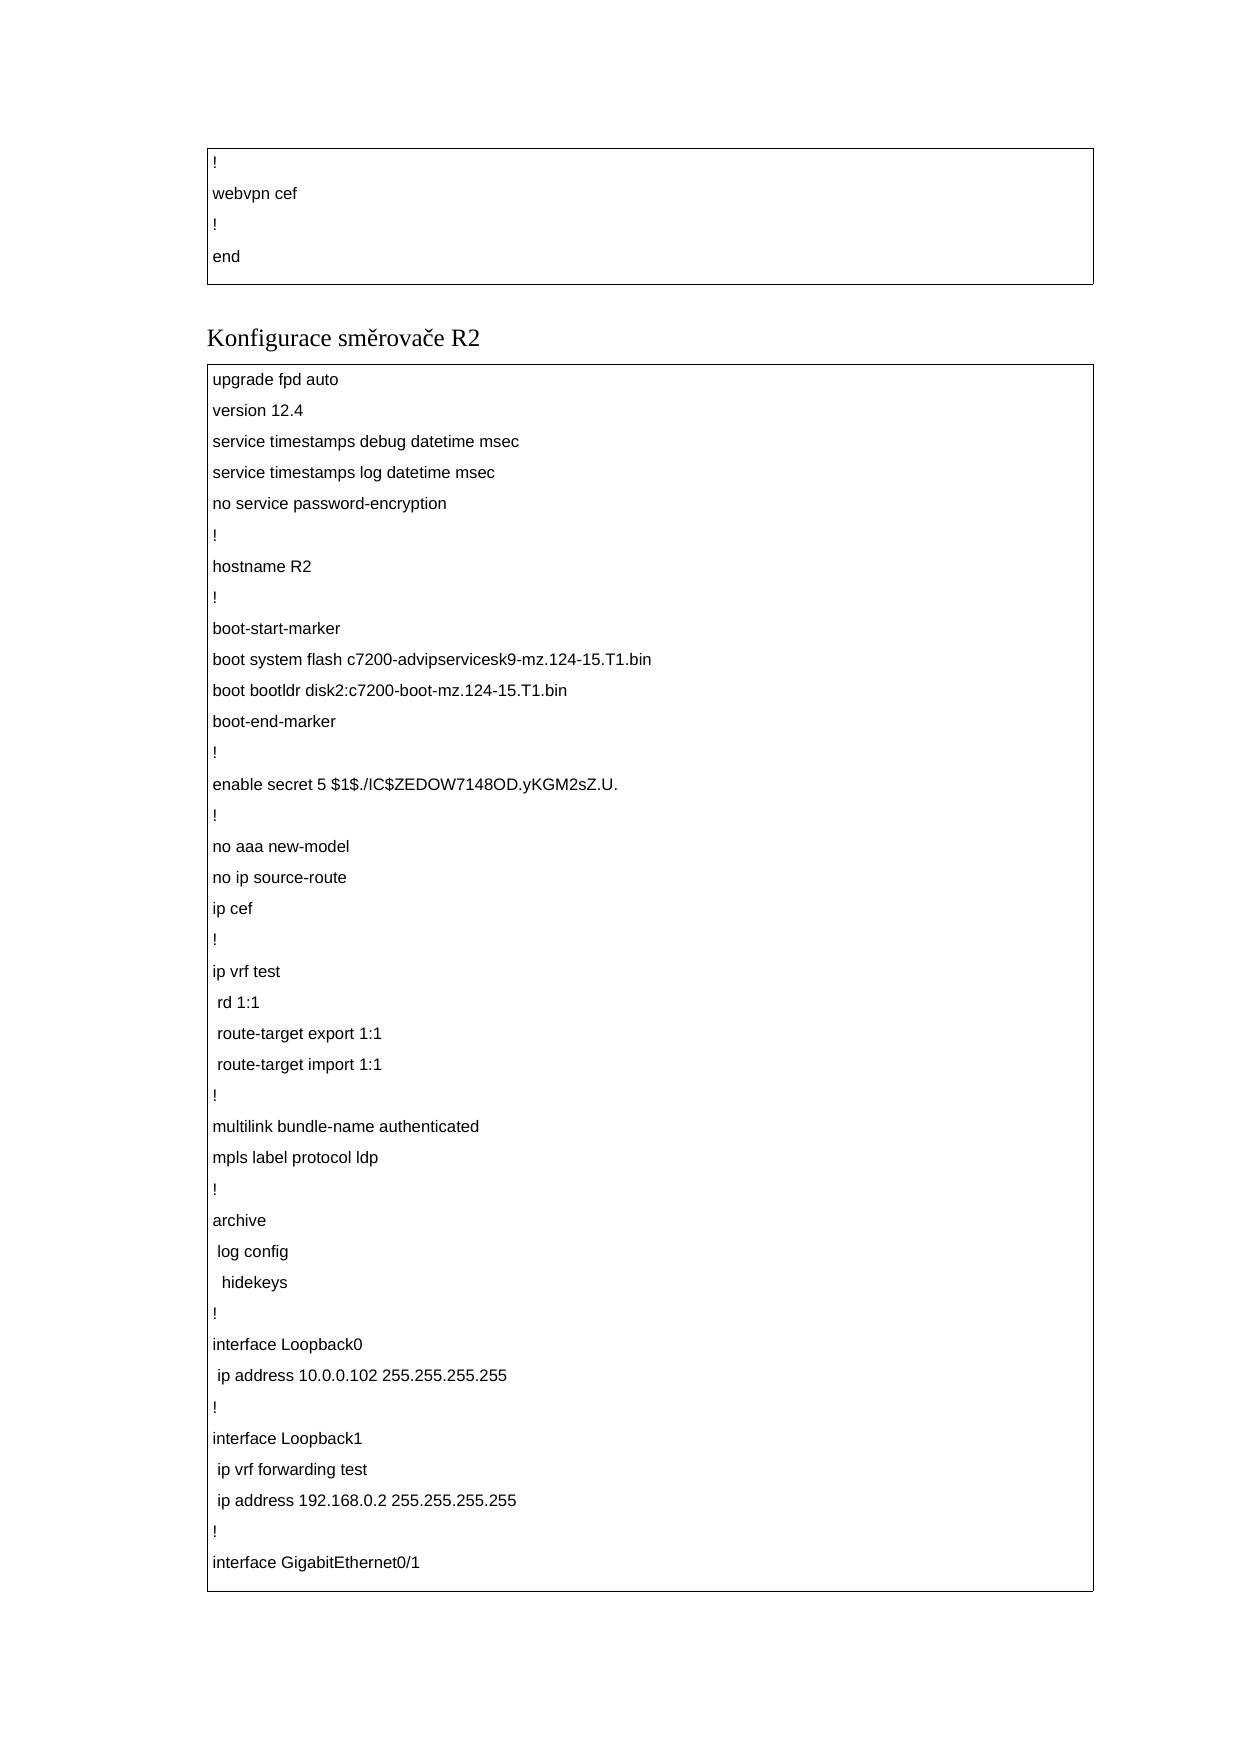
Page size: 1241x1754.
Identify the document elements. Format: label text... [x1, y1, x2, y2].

text Konfigurace směrovače R2 [207, 324, 1093, 352]
table_header ! webvpn cef ! end [208, 149, 1093, 284]
table_header upgrade fpd auto version 12.4 service timestamps debug datetime msec service timestamps log datetime msec no service password-encryption ! hostname R2 ! boot-start-marker boot system flash c7200-advipservicesk9-mz.124-15.T1.bin boot bootldr disk2:c7200-boot-mz.124-15.T1.bin boot-end-marker ! enable secret 5 $1$./IC$ZEDOW7148OD.yKGM2sZ.U. ! no aaa new-model no ip source-route ip cef ! ip vrf test rd 1:1 route-target export 1:1 route-target import 1:1 ! multilink bundle-name authenticated mpls label protocol ldp ! archive log config hidekeys ! interface Loopback0 ip address 10.0.0.102 255.255.255.255 ! interface Loopback1 ip vrf forwarding test ip address 192.168.0.2 255.255.255.255 ! interface GigabitEthernet0/1 [208, 365, 1093, 1591]
